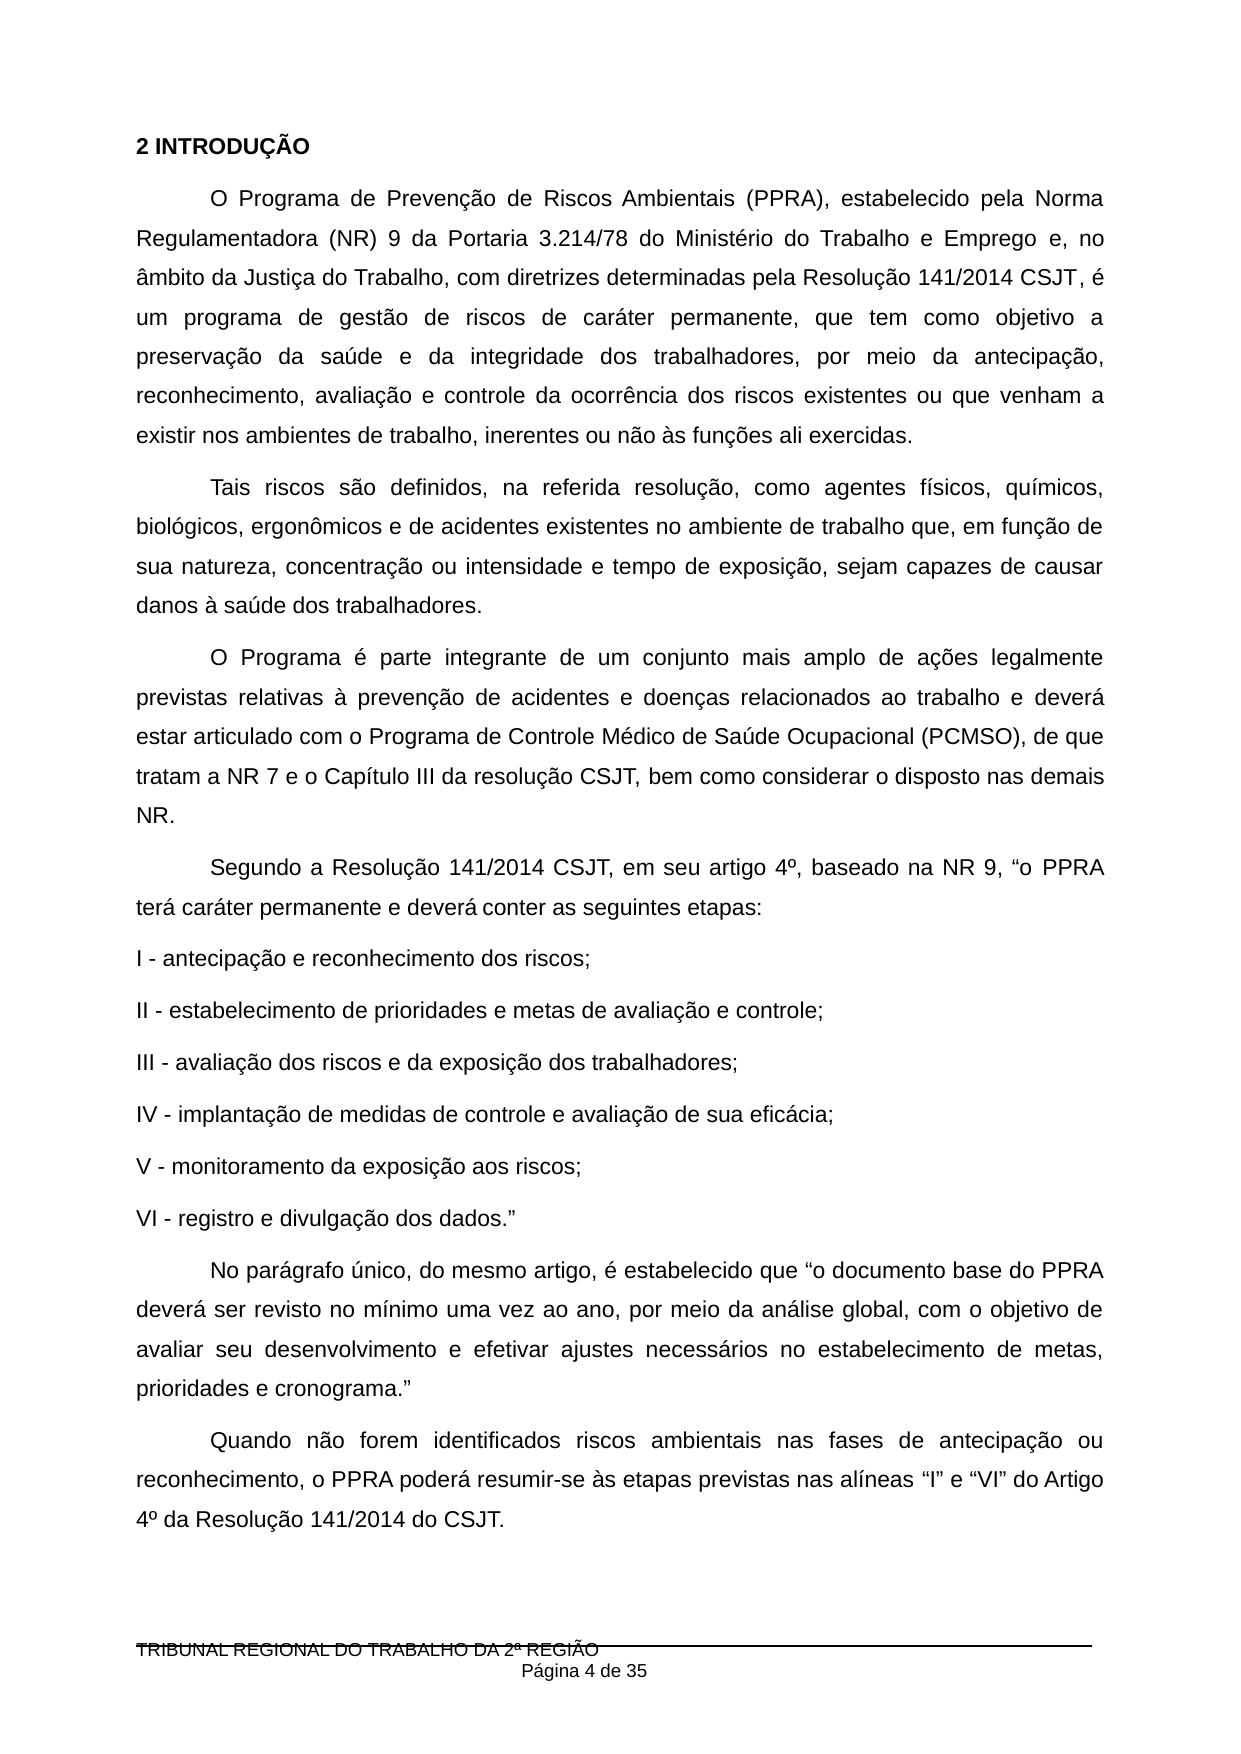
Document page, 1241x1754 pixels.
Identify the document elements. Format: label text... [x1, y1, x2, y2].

text 2 INTRODUÇÃO [136, 133, 1104, 159]
text O Programa de Prevenção de Riscos Ambientais (PPRA), estabelecido pela Norma Regulamentadora (NR) 9 da Portaria 3.214/78 do Ministério do Trabalho e Emprego e, no âmbito da Justiça do Trabalho, com diretrizes determinadas pela Resolução 141/2014 CSJT, é um programa de gestão de riscos de caráter permanente, que tem como objetivo a preservação da saúde e da integridade dos trabalhadores, por meio da antecipação, reconhecimento, avaliação e controle da ocorrência dos riscos existentes ou que venham a existir nos ambientes de trabalho, inerentes ou não às funções ali exercidas. [136, 185, 1104, 448]
text I - antecipação e reconhecimento dos riscos; [136, 945, 1104, 972]
text III - avaliação dos riscos e da exposição dos trabalhadores; [136, 1049, 1104, 1075]
text VI - registro e divulgação dos dados.” [136, 1205, 1104, 1231]
text Quando não forem identificados riscos ambientais nas fases de antecipação ou reconhecimento, o PPRA poderá resumir-se às etapas previstas nas alíneas “I” e “VI” do Artigo 4º da Resolução 141/2014 do CSJT. [136, 1427, 1104, 1532]
text II - estabelecimento de prioridades e metas de avaliação e controle; [136, 997, 1104, 1023]
text O Programa é parte integrante de um conjunto mais amplo de ações legalmente previstas relativas à prevenção de acidentes e doenças relacionados ao trabalho e deverá estar articulado com o Programa de Controle Médico de Saúde Ocupacional (PCMSO), de que tratam a NR 7 e o Capítulo III da resolução CSJT, bem como considerar o disposto nas demais NR. [136, 644, 1104, 828]
text Segundo a Resolução 141/2014 CSJT, em seu artigo 4º, baseado na NR 9, “o PPRA terá caráter permanente e deverá conter as seguintes etapas: [136, 854, 1104, 920]
text No parágrafo único, do mesmo artigo, é estabelecido que “o documento base do PPRA deverá ser revisto no mínimo uma vez ao ano, por meio da análise global, com o objetivo de avaliar seu desenvolvimento e efetivar ajustes necessários no estabelecimento de metas, prioridades e cronograma.” [136, 1257, 1104, 1401]
text IV - implantação de medidas de controle e avaliação de sua eficácia; [136, 1101, 1104, 1127]
text Tais riscos são definidos, na referida resolução, como agentes físicos, químicos, biológicos, ergonômicos e de acidentes existentes no ambiente de trabalho que, em função de sua natureza, concentração ou intensidade e tempo de exposição, sejam capazes de causar danos à saúde dos trabalhadores. [136, 474, 1104, 619]
text V - monitoramento da exposição aos riscos; [136, 1153, 1104, 1179]
